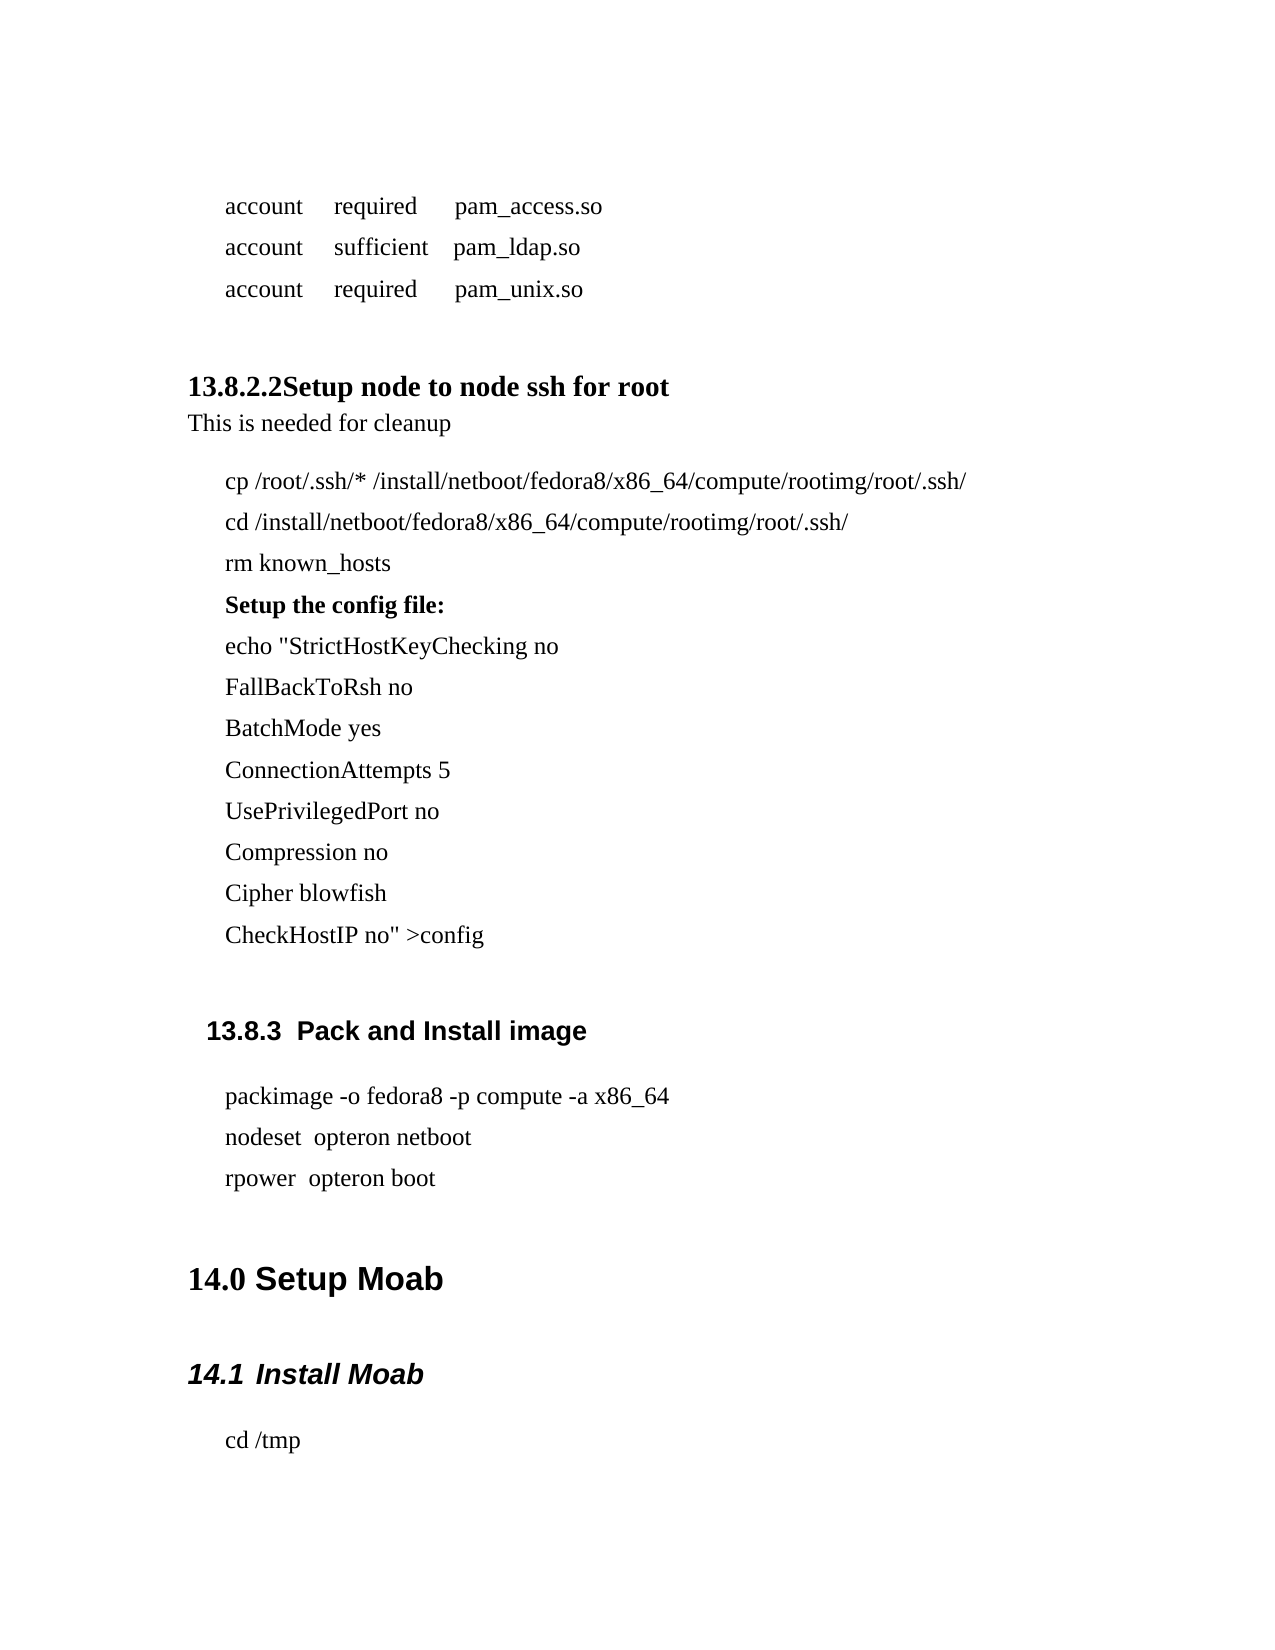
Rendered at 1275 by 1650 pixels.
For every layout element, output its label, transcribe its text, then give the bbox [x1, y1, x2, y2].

subtitle Install Moab [187, 1357, 1087, 1391]
text account sufficient pam_ldap.so [225, 232, 1087, 261]
text packimage -o fedora8 -p compute -a x86_64 [225, 1081, 1087, 1110]
subtitle Pack and Install image [206, 1015, 1087, 1046]
text Cipher blowfish [225, 878, 1087, 907]
text account required pam_unix.so [225, 274, 1087, 302]
text cd /install/netboot/fedora8/x86_64/compute/rootimg/root/.ssh/ [225, 507, 1087, 536]
text rpower opteron boot [225, 1163, 1087, 1192]
text rm known_hosts [225, 548, 1087, 577]
text FallBackToRsh no [225, 672, 1087, 701]
text nodeset opteron netboot [225, 1122, 1087, 1151]
subtitle Setup node to node ssh for root [187, 369, 1087, 402]
text BatchMode yes [225, 713, 1087, 742]
text cd /tmp [225, 1426, 1087, 1454]
text CheckHostIP no" >config [225, 920, 1087, 948]
text Compression no [225, 837, 1087, 866]
subtitle Setup Moab [187, 1258, 1087, 1297]
text echo "StrictHostKeyChecking no [225, 631, 1087, 660]
text ConnectionAttempts 5 [225, 755, 1087, 783]
text This is needed for cleanup [187, 408, 1087, 437]
text cp /root/.ssh/* /install/netboot/fedora8/x86_64/compute/rootimg/root/.ssh/ [225, 466, 1087, 495]
text Setup the config file: [225, 590, 1087, 618]
text UsePrivilegedPort no [225, 796, 1087, 825]
text account required pam_access.so [225, 191, 1087, 220]
